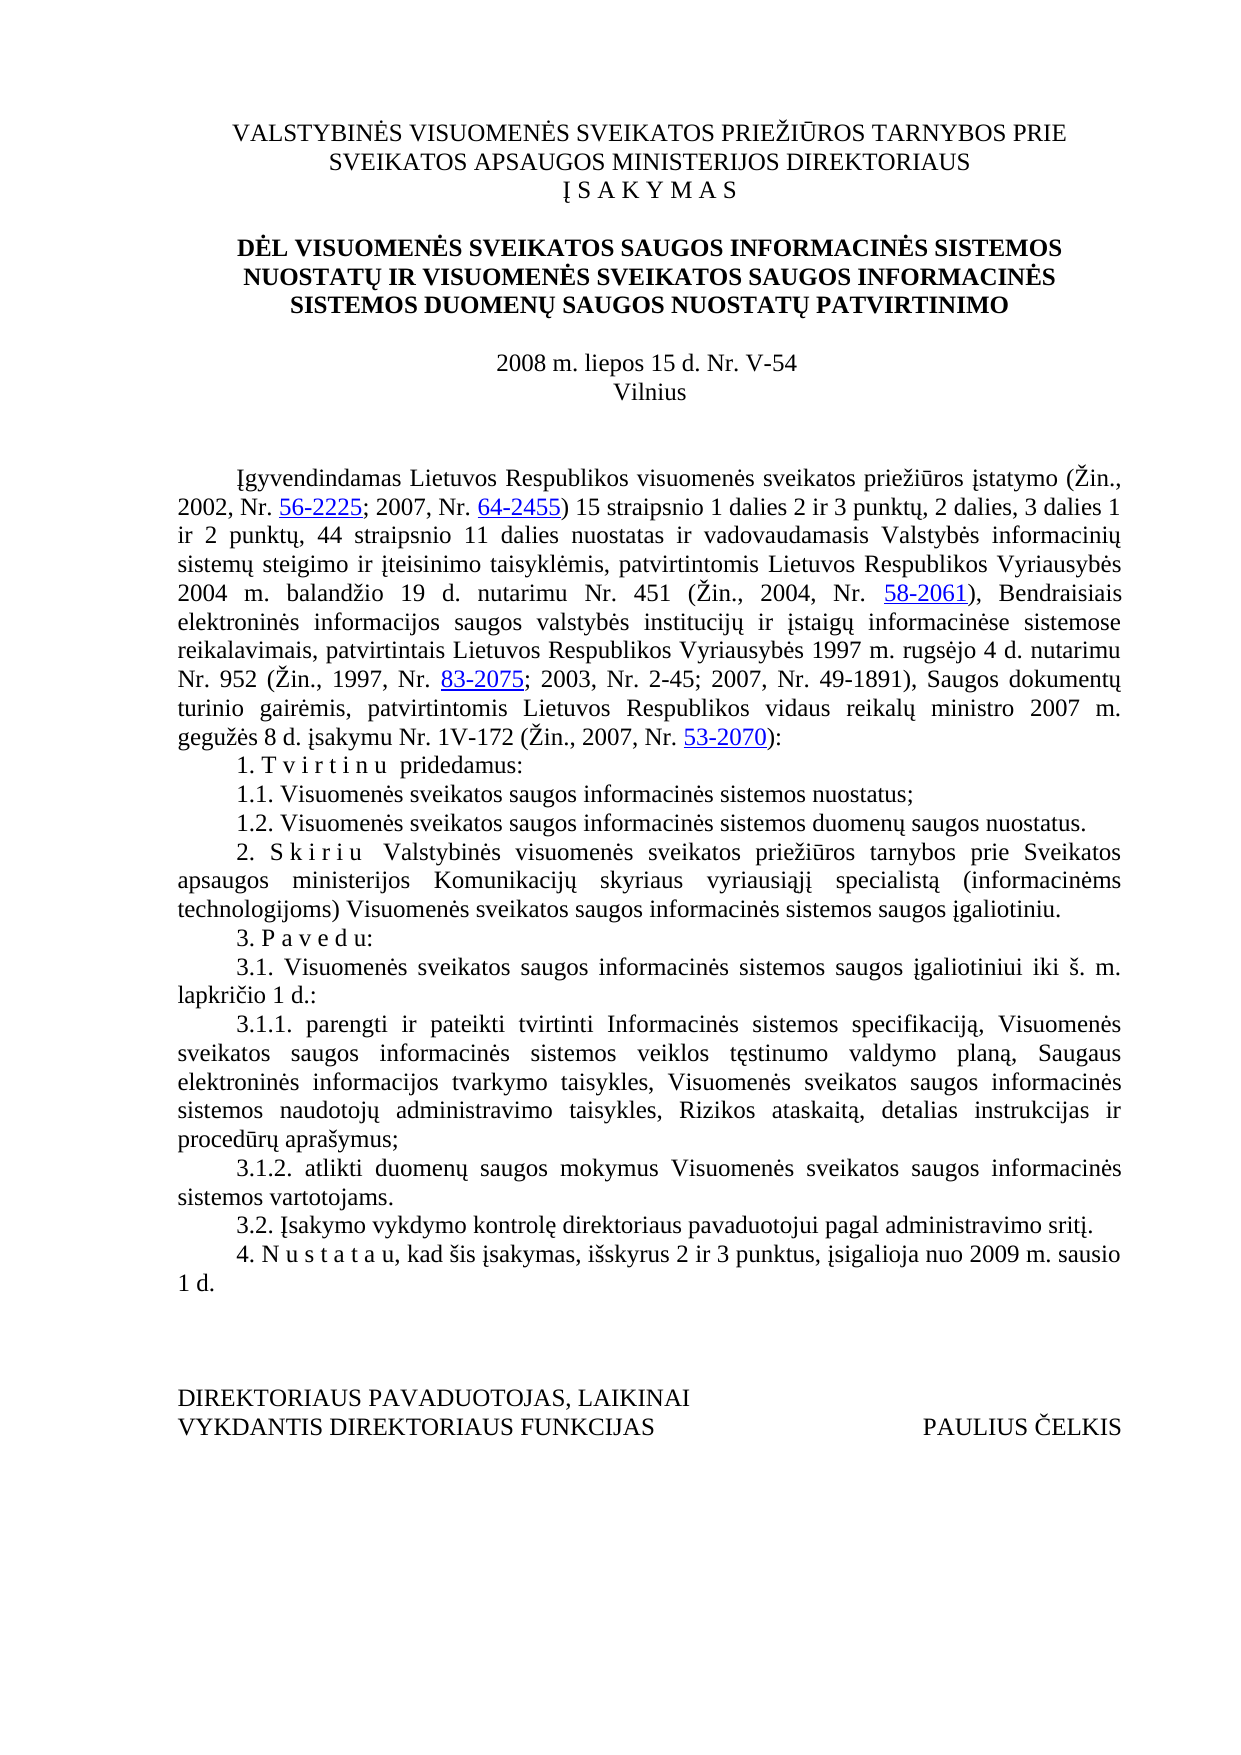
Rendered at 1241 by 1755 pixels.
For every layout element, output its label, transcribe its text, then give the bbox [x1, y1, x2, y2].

text 1.2. Visuomenės sveikatos saugos informacinės sistemos duomenų saugos nuostatus. [177, 808, 1122, 837]
text 3.1.1. parengti ir pateikti tvirtinti Informacinės sistemos specifikaciją, Visuomenės sveikatos saugos informacinės sistemos veiklos tęstinumo valdymo planą, Saugaus elektroninės informacijos tvarkymo taisykles, Visuomenės sveikatos saugos informacinės sistemos naudotojų administravimo taisykles, Rizikos ataskaitą, detalias instrukcijas ir procedūrų aprašymus; [177, 1009, 1122, 1153]
text 2008 m. liepos 15 d. Nr. V-54 [177, 348, 1122, 377]
text 1.1. Visuomenės sveikatos saugos informacinės sistemos nuostatus; [177, 779, 1122, 808]
text 3.2. Įsakymo vykdymo kontrolę direktoriaus pavaduotojui pagal administravimo sritį. [177, 1211, 1122, 1239]
text VYKDANTIS DIREKTORIAUS FUNKCIJAS PAULIUS ČELKIS [177, 1412, 1122, 1441]
text 3. Pavedu: [177, 923, 1122, 952]
text VALSTYBINĖS VISUOMENĖS SVEIKATOS PRIEŽIŪROS TARNYBOS PRIE SVEIKATOS APSAUGOS MINISTERIJOS DIREKTORIAUS [177, 118, 1122, 176]
text Įgyvendindamas Lietuvos Respublikos visuomenės sveikatos priežiūros įstatymo (Žin., 2002, Nr. 56-2225; 2007, Nr. 64-2455) 15 straipsnio 1 dalies 2 ir 3 punktų, 2 dalies, 3 dalies 1 ir 2 punktų, 44 straipsnio 11 dalies nuostatas ir vadovaudamasis Valstybės informacinių sistemų steigimo ir įteisinimo taisyklėmis, patvirtintomis Lietuvos Respublikos Vyriausybės 2004 m. balandžio 19 d. nutarimu Nr. 451 (Žin., 2004, Nr. 58-2061), Bendraisiais elektroninės informacijos saugos valstybės institucijų ir įstaigų informacinėse sistemose reikalavimais, patvirtintais Lietuvos Respublikos Vyriausybės 1997 m. rugsėjo 4 d. nutarimu Nr. 952 (Žin., 1997, Nr. 83-2075; 2003, Nr. 2-45; 2007, Nr. 49-1891), Saugos dokumentų turinio gairėmis, patvirtintomis Lietuvos Respublikos vidaus reikalų ministro 2007 m. gegužės 8 d. įsakymu Nr. 1V-172 (Žin., 2007, Nr. 53-2070): [177, 463, 1122, 751]
text 2. Skiriu Valstybinės visuomenės sveikatos priežiūros tarnybos prie Sveikatos apsaugos ministerijos Komunikacijų skyriaus vyriausiąjį specialistą (informacinėms technologijoms) Visuomenės sveikatos saugos informacinės sistemos saugos įgaliotiniu. [177, 837, 1122, 923]
text DĖL VISUOMENĖS SVEIKATOS SAUGOS INFORMACINĖS SISTEMOS NUOSTATŲ IR VISUOMENĖS SVEIKATOS SAUGOS INFORMACINĖS SISTEMOS DUOMENŲ SAUGOS NUOSTATŲ PATVIRTINIMO [177, 233, 1122, 319]
text ĮSAKYMAS [177, 176, 1122, 204]
text DIREKTORIAUS PAVADUOTOJAS, LAIKINAI [177, 1383, 1122, 1412]
text 3.1. Visuomenės sveikatos saugos informacinės sistemos saugos įgaliotiniui iki š. m. lapkričio 1 d.: [177, 952, 1122, 1009]
text 3.1.2. atlikti duomenų saugos mokymus Visuomenės sveikatos saugos informacinės sistemos vartotojams. [177, 1153, 1122, 1211]
text 1. Tvirtinu pridedamus: [177, 751, 1122, 779]
text Vilnius [177, 377, 1122, 406]
text 4. Nustatau, kad šis įsakymas, išskyrus 2 ir 3 punktus, įsigalioja nuo 2009 m. sausio 1 d. [177, 1239, 1122, 1297]
